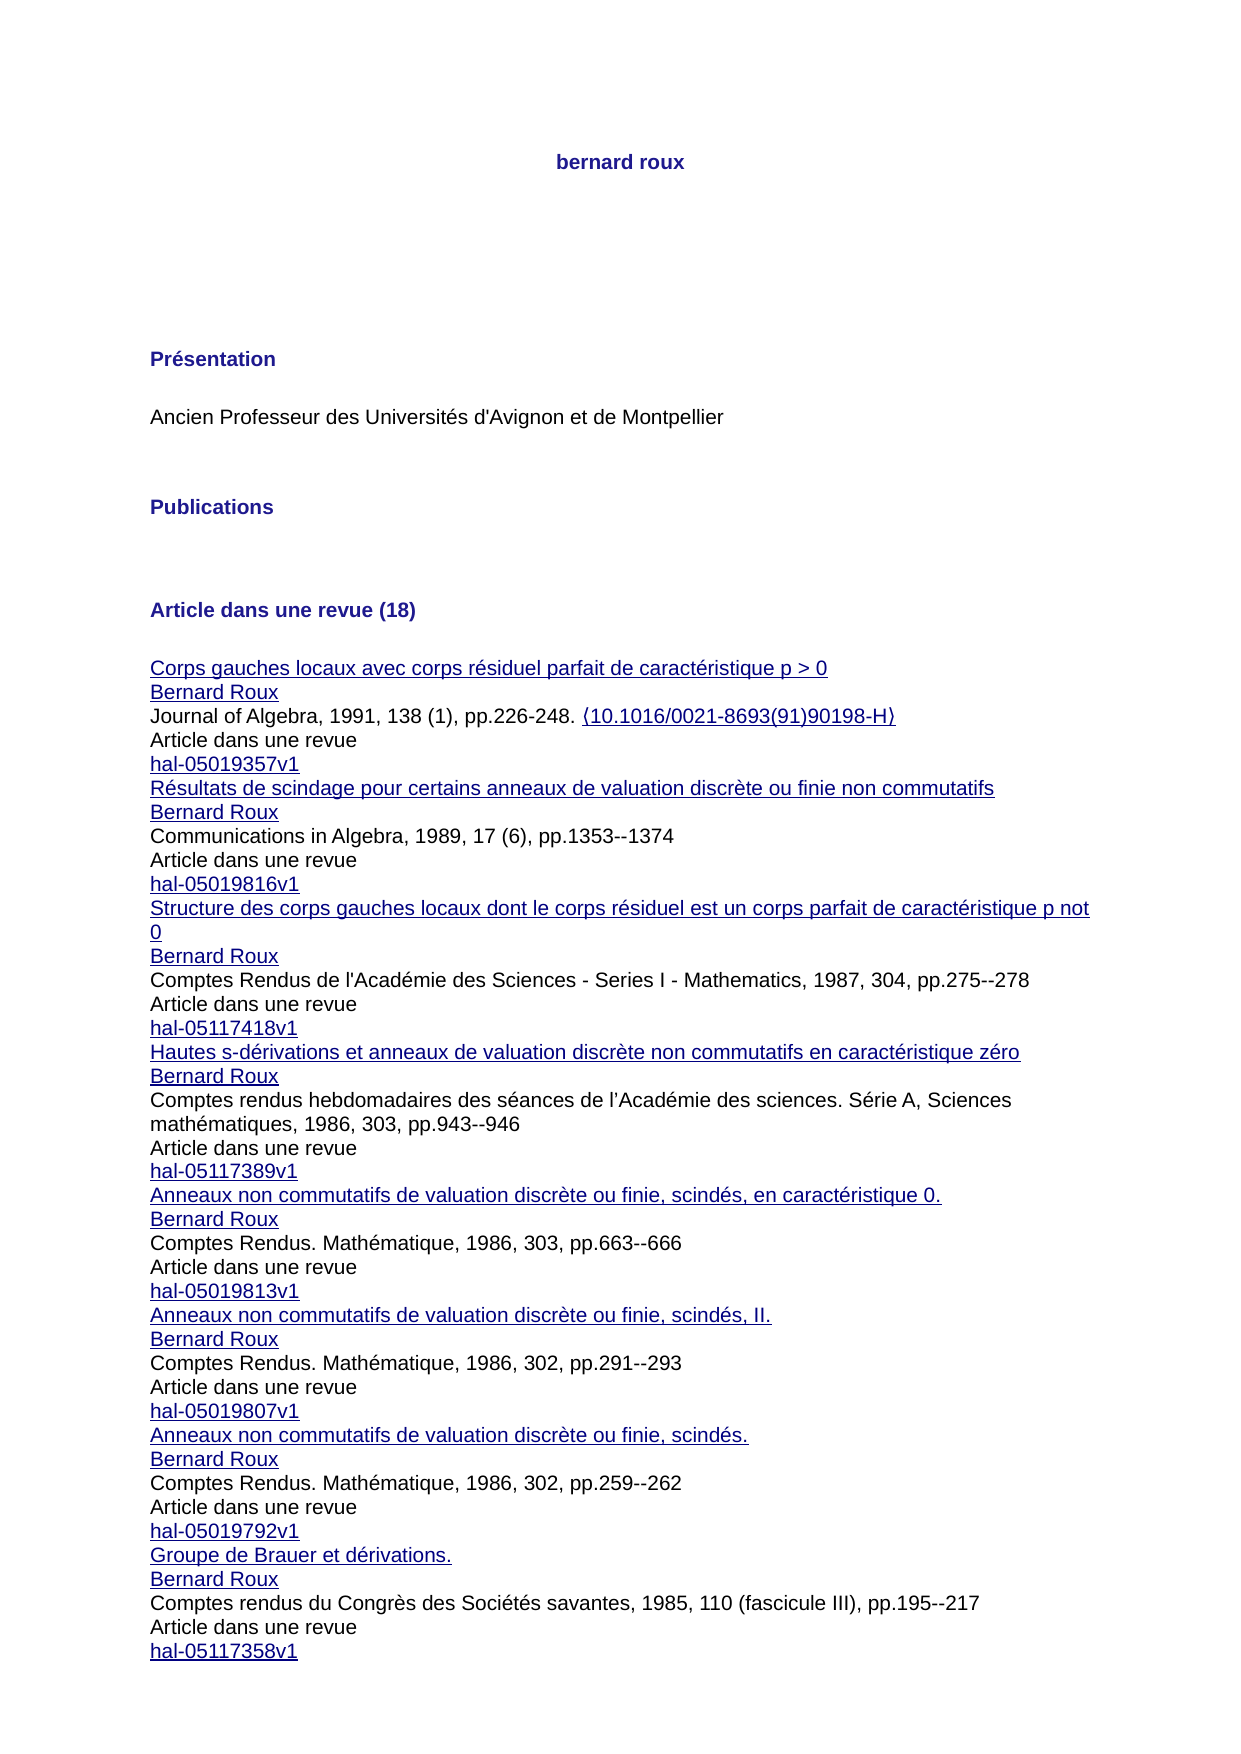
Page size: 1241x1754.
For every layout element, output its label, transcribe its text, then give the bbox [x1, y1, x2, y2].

subtitle Présentation [150, 347, 1090, 371]
table_cell Résultats de scindage pour certains anneaux de valuation discrète ou finie non commutatifs Bernard Roux Communications in Algebra, 1989, 17 (6), pp.1353--1374 Article dans une revue hal-05019816v1 [150, 776, 1090, 896]
subtitle Article dans une revue (18) [150, 598, 1090, 622]
table_cell Anneaux non commutatifs de valuation discrète ou finie, scindés, en caractéristique 0. Bernard Roux Comptes Rendus. Mathématique, 1986, 303, pp.663--666 Article dans une revue hal-05019813v1 [150, 1183, 1090, 1303]
table_cell Anneaux non commutatifs de valuation discrète ou finie, scindés, II. Bernard Roux Comptes Rendus. Mathématique, 1986, 302, pp.291--293 Article dans une revue hal-05019807v1 [150, 1303, 1090, 1423]
table_cell Anneaux non commutatifs de valuation discrète ou finie, scindés. Bernard Roux Comptes Rendus. Mathématique, 1986, 302, pp.259--262 Article dans une revue hal-05019792v1 [150, 1423, 1090, 1543]
table_cell Groupe de Brauer et dérivations. Bernard Roux Comptes rendus du Congrès des Sociétés savantes, 1985, 110 (fascicule III), pp.195--217 Article dans une revue hal-05117358v1 [150, 1543, 1090, 1662]
table_cell Structure des corps gauches locaux dont le corps résiduel est un corps parfait de caractéristique p not [150, 896, 1090, 917]
table_header Corps gauches locaux avec corps résiduel parfait de caractéristique p > 0 Bernard Roux Journal of Algebra, 1991, 138 (1), pp.226-248. ⟨10.1016/0021-8693(91)90198-H⟩ Article dans une revue hal-05019357v1 [150, 656, 1090, 776]
table_cell 0 Bernard Roux Comptes Rendus de l'Académie des Sciences - Series I - Mathematics, 1987, 304, pp.275--278 Article dans une revue hal-05117418v1 [150, 918, 1090, 1039]
table_cell Hautes s-dérivations et anneaux de valuation discrète non commutatifs en caractéristique zéro Bernard Roux Comptes rendus hebdomadaires des séances de l’Académie des sciences. Série A, Sciences mathématiques, 1986, 303, pp.943--946 Article dans une revue hal-05117389v1 [150, 1040, 1090, 1183]
text Ancien Professeur des Universités d'Avignon et de Montpellier [150, 405, 1090, 429]
subtitle bernard roux [150, 150, 1090, 174]
subtitle Publications [150, 495, 1090, 519]
